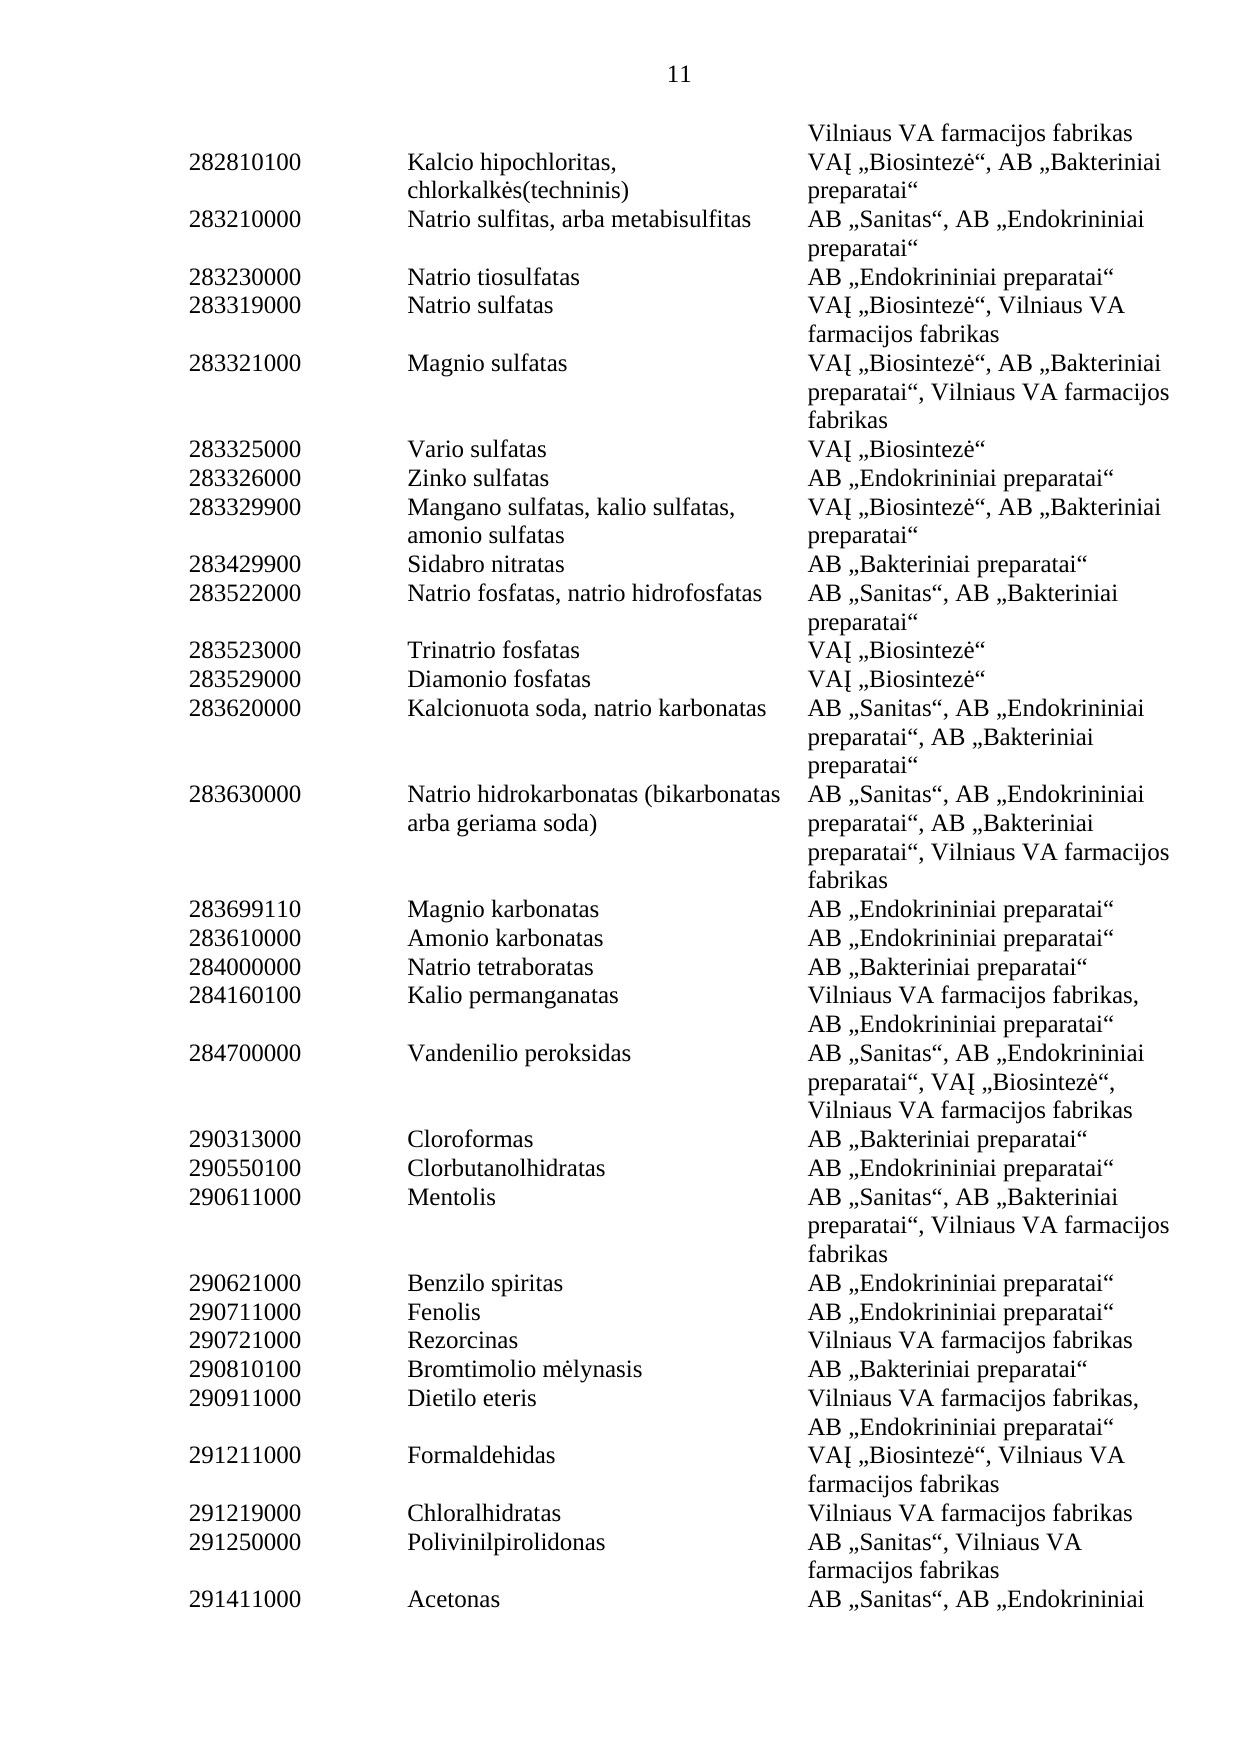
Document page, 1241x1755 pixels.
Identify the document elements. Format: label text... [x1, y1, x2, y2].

table_cell Natrio tiosulfatas [396, 262, 796, 291]
table_cell Diamonio fosfatas [396, 664, 796, 693]
table_cell 283429900 [177, 549, 396, 578]
table_cell AB „Sanitas“, AB „Endokrininiai [796, 1584, 1181, 1613]
table_cell Magnio karbonatas [396, 894, 796, 923]
table_cell Sidabro nitratas [396, 549, 796, 578]
table_cell 283523000 [177, 636, 396, 664]
table_cell 291211000 [177, 1441, 396, 1498]
table_cell Formaldehidas [396, 1441, 796, 1498]
table_cell 283210000 [177, 204, 396, 262]
table_cell Clorbutanolhidratas [396, 1153, 796, 1182]
table_cell AB „Sanitas“, Vilniaus VA farmacijos fabrikas [796, 1527, 1181, 1584]
table_cell VAĮ „Biosintezė“, AB „Bakteriniai preparatai“, Vilniaus VA farmacijos fabrikas [796, 348, 1181, 434]
table_cell VAĮ „Biosintezė“, Vilniaus VA farmacijos fabrikas [796, 291, 1181, 348]
table_cell VAĮ „Biosintezė“, AB „Bakteriniai preparatai“ [796, 492, 1181, 549]
table_cell 290721000 [177, 1326, 396, 1354]
table_cell AB „Endokrininiai preparatai“ [796, 1153, 1181, 1182]
table_cell Cloroformas [396, 1124, 796, 1153]
table_cell Kalcionuota soda, natrio karbonatas [396, 693, 796, 779]
table_cell 290810100 [177, 1354, 396, 1383]
table_cell 283610000 [177, 923, 396, 952]
table_cell Dietilo eteris [396, 1383, 796, 1441]
table_cell Mentolis [396, 1182, 796, 1268]
table_cell AB „Endokrininiai preparatai“ [796, 262, 1181, 291]
table_cell 283620000 [177, 693, 396, 779]
table_cell Trinatrio fosfatas [396, 636, 796, 664]
table_cell 290911000 [177, 1383, 396, 1441]
table_cell Kalcio hipochloritas, chlorkalkės(techninis) [396, 147, 796, 204]
table_cell 291250000 [177, 1527, 396, 1584]
table_cell AB „Bakteriniai preparatai“ [796, 952, 1181, 981]
table_cell [177, 118, 396, 147]
table_cell Zinko sulfatas [396, 463, 796, 492]
table_cell 283529000 [177, 664, 396, 693]
table_cell Vilniaus VA farmacijos fabrikas, AB „Endokrininiai preparatai“ [796, 1383, 1181, 1441]
table_cell 284700000 [177, 1038, 396, 1124]
table_cell AB „Sanitas“, AB „Bakteriniai preparatai“ [796, 578, 1181, 636]
table_cell 290711000 [177, 1297, 396, 1326]
table_cell Fenolis [396, 1297, 796, 1326]
table_cell 283329900 [177, 492, 396, 549]
table_cell Vilniaus VA farmacijos fabrikas, AB „Endokrininiai preparatai“ [796, 981, 1181, 1038]
table_cell Vandenilio peroksidas [396, 1038, 796, 1124]
table_cell 282810100 [177, 147, 396, 204]
table_cell 291411000 [177, 1584, 396, 1613]
table_cell AB „Bakteriniai preparatai“ [796, 1354, 1181, 1383]
table_cell AB „Sanitas“, AB „Bakteriniai preparatai“, Vilniaus VA farmacijos fabrikas [796, 1182, 1181, 1268]
table_cell 290621000 [177, 1268, 396, 1297]
table_cell Vario sulfatas [396, 434, 796, 463]
table_cell AB „Sanitas“, AB „Endokrininiai preparatai“, VAĮ „Biosintezė“, Vilniaus VA farmacijos fabrikas [796, 1038, 1181, 1124]
table_cell 283630000 [177, 779, 396, 894]
table_cell Amonio karbonatas [396, 923, 796, 952]
table_cell VAĮ „Biosintezė“ [796, 434, 1181, 463]
table_cell AB „Bakteriniai preparatai“ [796, 549, 1181, 578]
table_cell Bromtimolio mėlynasis [396, 1354, 796, 1383]
table_cell Kalio permanganatas [396, 981, 796, 1038]
table_cell 290313000 [177, 1124, 396, 1153]
table_cell AB „Sanitas“, AB „Endokrininiai preparatai“, AB „Bakteriniai preparatai“ [796, 693, 1181, 779]
table_cell AB „Sanitas“, AB „Endokrininiai preparatai“, AB „Bakteriniai preparatai“, Vilniaus VA farmacijos fabrikas [796, 779, 1181, 894]
table_cell Mangano sulfatas, kalio sulfatas, amonio sulfatas [396, 492, 796, 549]
table_cell AB „Endokrininiai preparatai“ [796, 1297, 1181, 1326]
table_cell 284000000 [177, 952, 396, 981]
table_cell Natrio sulfatas [396, 291, 796, 348]
table_cell 283326000 [177, 463, 396, 492]
table_cell 283319000 [177, 291, 396, 348]
table_cell VAĮ „Biosintezė“, Vilniaus VA farmacijos fabrikas [796, 1441, 1181, 1498]
table_cell AB „Endokrininiai preparatai“ [796, 463, 1181, 492]
table_cell Natrio fosfatas, natrio hidrofosfatas [396, 578, 796, 636]
table_cell Natrio tetraboratas [396, 952, 796, 981]
table_cell 283325000 [177, 434, 396, 463]
table_cell Chloralhidratas [396, 1498, 796, 1527]
table_cell 283230000 [177, 262, 396, 291]
table_cell 290611000 [177, 1182, 396, 1268]
table_cell Benzilo spiritas [396, 1268, 796, 1297]
table_cell AB „Endokrininiai preparatai“ [796, 1268, 1181, 1297]
table_cell AB „Sanitas“, AB „Endokrininiai preparatai“ [796, 204, 1181, 262]
table_cell Rezorcinas [396, 1326, 796, 1354]
table_cell 284160100 [177, 981, 396, 1038]
table_cell AB „Bakteriniai preparatai“ [796, 1124, 1181, 1153]
table_cell Acetonas [396, 1584, 796, 1613]
table_cell Polivinilpirolidonas [396, 1527, 796, 1584]
table_cell 283321000 [177, 348, 396, 434]
table_cell Natrio hidrokarbonatas (bikarbonatas arba geriama soda) [396, 779, 796, 894]
table_cell 283522000 [177, 578, 396, 636]
table_cell 290550100 [177, 1153, 396, 1182]
table_cell VAĮ „Biosintezė“ [796, 664, 1181, 693]
table_cell Vilniaus VA farmacijos fabrikas [796, 1498, 1181, 1527]
table_cell VAĮ „Biosintezė“ [796, 636, 1181, 664]
table_cell AB „Endokrininiai preparatai“ [796, 923, 1181, 952]
table_cell [396, 118, 796, 147]
table_cell Vilniaus VA farmacijos fabrikas [796, 118, 1181, 147]
table_cell 291219000 [177, 1498, 396, 1527]
table_cell Magnio sulfatas [396, 348, 796, 434]
table_cell 283699110 [177, 894, 396, 923]
table_cell Vilniaus VA farmacijos fabrikas [796, 1326, 1181, 1354]
table_cell Natrio sulfitas, arba metabisulfitas [396, 204, 796, 262]
table_cell VAĮ „Biosintezė“, AB „Bakteriniai preparatai“ [796, 147, 1181, 204]
table_cell AB „Endokrininiai preparatai“ [796, 894, 1181, 923]
